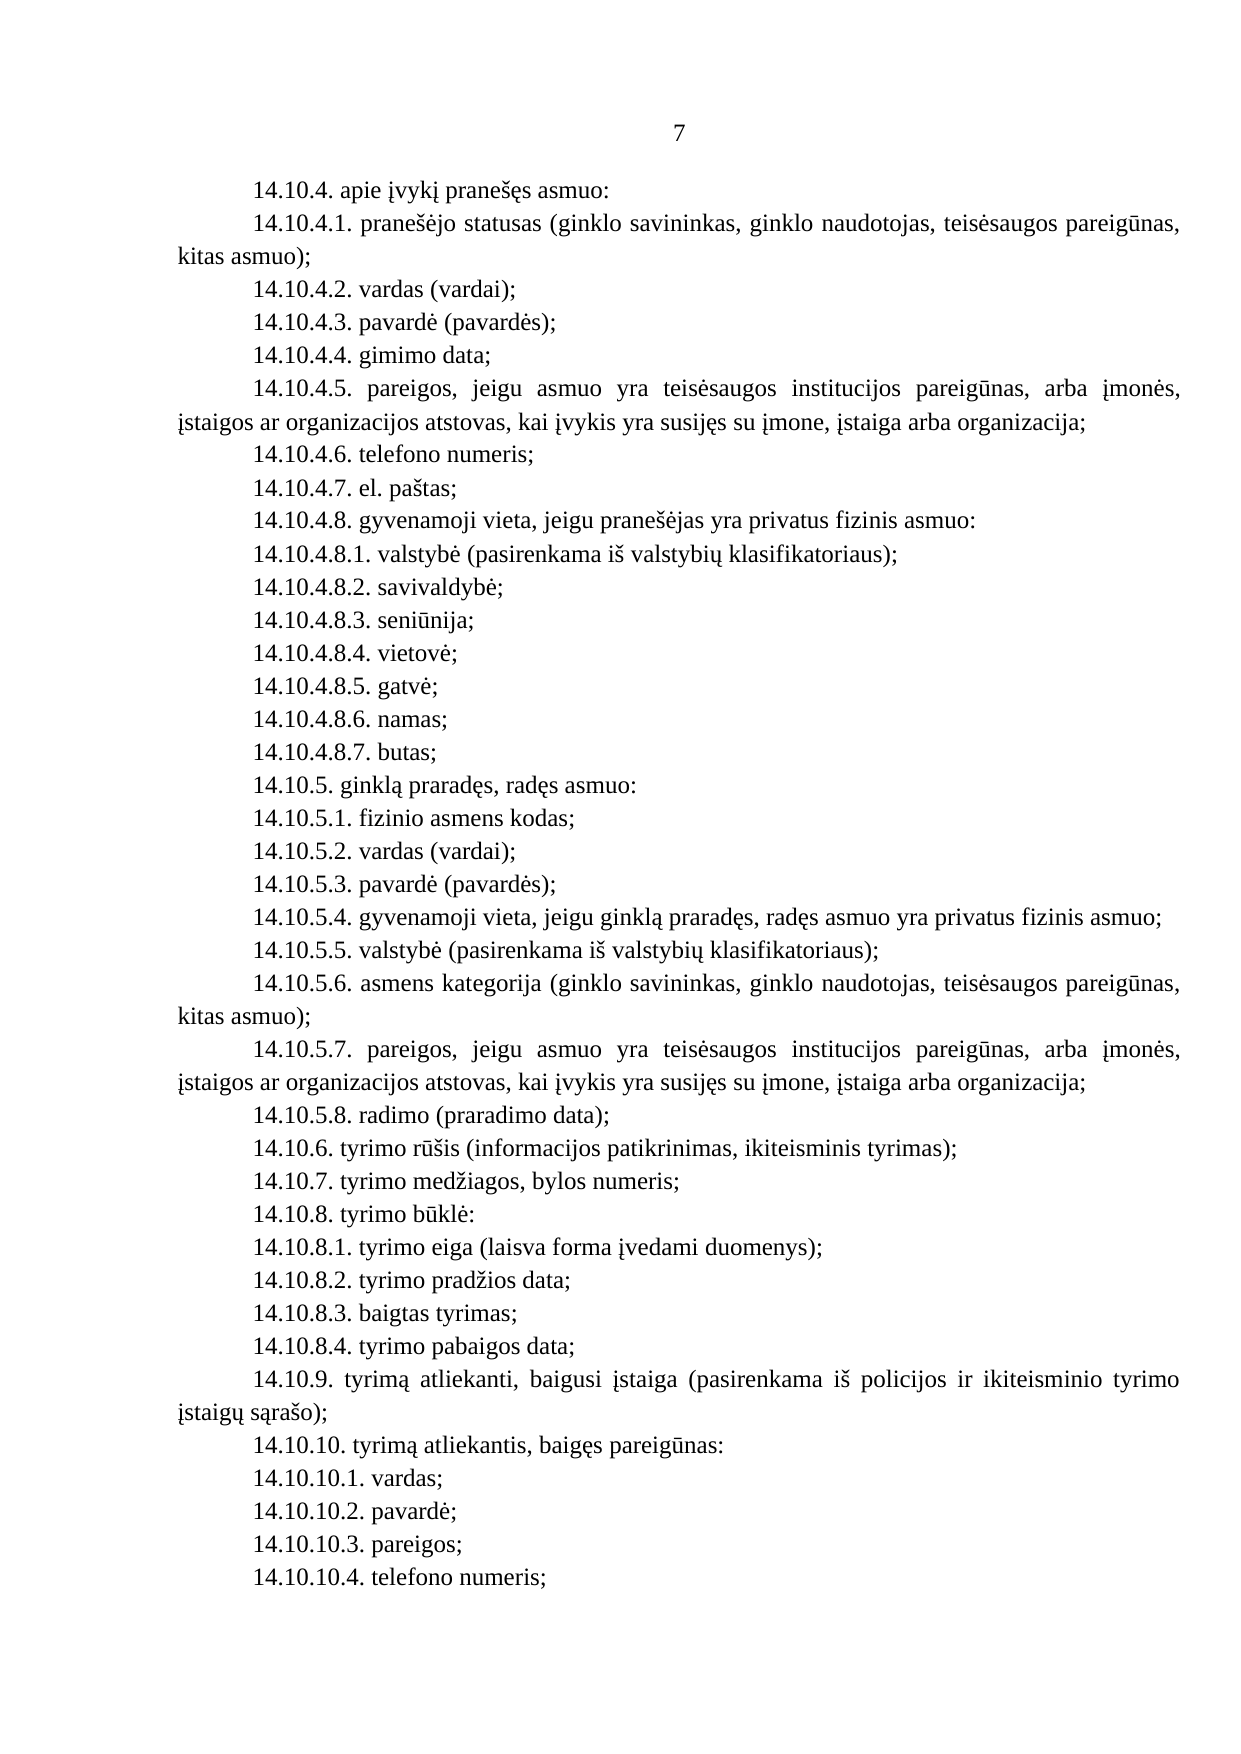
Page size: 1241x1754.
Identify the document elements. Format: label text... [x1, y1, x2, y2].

text 14.10.4.5. pareigos, jeigu asmuo yra teisėsaugos institucijos pareigūnas, arba įmonės, įstaigos ar organizacijos atstovas, kai įvykis yra susijęs su įmone, įstaiga arba organizacija; [177, 373, 1181, 435]
text 14.10.4.4. gimimo data; [177, 341, 1181, 369]
text 14.10.4.8.2. savivaldybė; [177, 572, 1181, 600]
text 14.10.5.7. pareigos, jeigu asmuo yra teisėsaugos institucijos pareigūnas, arba įmonės, įstaigos ar organizacijos atstovas, kai įvykis yra susijęs su įmone, įstaiga arba organizacija; [177, 1034, 1181, 1096]
text 14.10.5.8. radimo (praradimo data); [177, 1100, 1181, 1129]
text 14.10.5.2. vardas (vardai); [177, 836, 1181, 864]
text 14.10.4.8.7. butas; [177, 737, 1181, 766]
text 14.10.4.8.5. gatvė; [177, 671, 1181, 699]
text 14.10.4.7. el. paštas; [177, 473, 1181, 501]
text 14.10.4.8.6. namas; [177, 704, 1181, 732]
text 14.10.6. tyrimo rūšis (informacijos patikrinimas, ikiteisminis tyrimas); [177, 1133, 1181, 1162]
text 14.10.10.2. pavardė; [177, 1496, 1181, 1525]
text 14.10.8.4. tyrimo pabaigos data; [177, 1331, 1181, 1360]
text 14.10.7. tyrimo medžiagos, bylos numeris; [177, 1166, 1181, 1195]
text 14.10.4.1. pranešėjo statusas (ginklo savininkas, ginklo naudotojas, teisėsaugos pareigūnas, kitas asmuo); [177, 208, 1181, 270]
text 14.10.5.1. fizinio asmens kodas; [177, 803, 1181, 832]
text 14.10.4.8.1. valstybė (pasirenkama iš valstybių klasifikatoriaus); [177, 539, 1181, 567]
text 14.10.5.3. pavardė (pavardės); [177, 869, 1181, 898]
text 14.10.4. apie įvykį pranešęs asmuo: [177, 175, 1181, 204]
text 14.10.4.3. pavardė (pavardės); [177, 307, 1181, 336]
text 14.10.10.4. telefono numeris; [177, 1562, 1181, 1591]
text 14.10.4.8.3. seniūnija; [177, 605, 1181, 633]
text 14.10.9. tyrimą atliekanti, baigusi įstaiga (pasirenkama iš policijos ir ikiteisminio tyrimo įstaigų sąrašo); [177, 1364, 1181, 1426]
text 14.10.5.5. valstybė (pasirenkama iš valstybių klasifikatoriaus); [177, 935, 1181, 964]
text 14.10.4.6. telefono numeris; [177, 439, 1181, 468]
text 14.10.8. tyrimo būklė: [177, 1199, 1181, 1228]
text 14.10.10.3. pareigos; [177, 1529, 1181, 1558]
text 14.10.8.2. tyrimo pradžios data; [177, 1265, 1181, 1294]
text 14.10.10.1. vardas; [177, 1463, 1181, 1492]
text 14.10.5.4. gyvenamoji vieta, jeigu ginklą praradęs, radęs asmuo yra privatus fizinis asmuo; [177, 902, 1181, 931]
text 14.10.4.8. gyvenamoji vieta, jeigu pranešėjas yra privatus fizinis asmuo: [177, 506, 1181, 534]
text 14.10.4.2. vardas (vardai); [177, 274, 1181, 303]
text 14.10.8.3. baigtas tyrimas; [177, 1298, 1181, 1327]
text 14.10.4.8.4. vietovė; [177, 638, 1181, 666]
text 14.10.8.1. tyrimo eiga (laisva forma įvedami duomenys); [177, 1232, 1181, 1261]
text 14.10.5.6. asmens kategorija (ginklo savininkas, ginklo naudotojas, teisėsaugos pareigūnas, kitas asmuo); [177, 968, 1181, 1030]
text 14.10.5. ginklą praradęs, radęs asmuo: [177, 770, 1181, 798]
text 14.10.10. tyrimą atliekantis, baigęs pareigūnas: [177, 1430, 1181, 1459]
